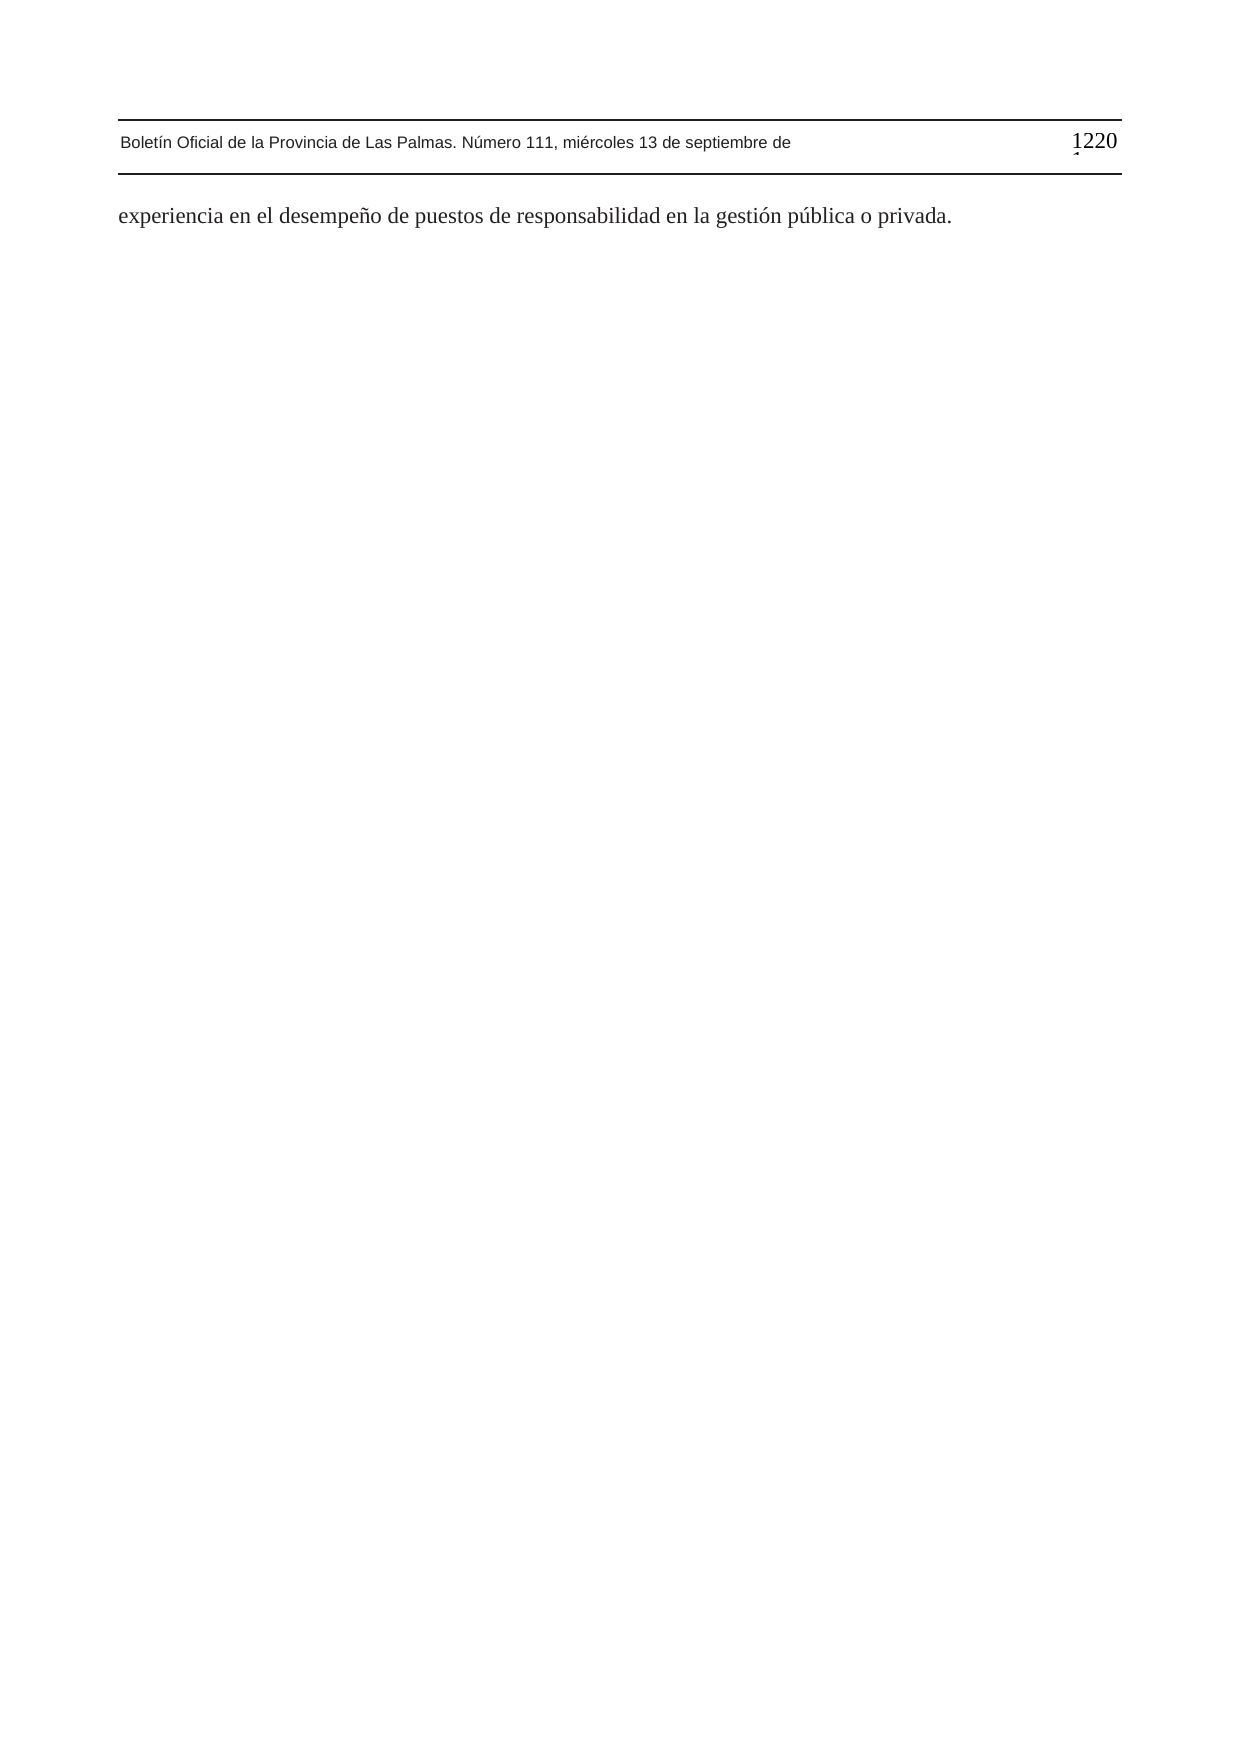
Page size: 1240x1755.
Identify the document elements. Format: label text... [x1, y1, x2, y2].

text experiencia en el desempeño de puestos de responsabilidad en la gestión pública o privada. [118, 202, 1123, 229]
